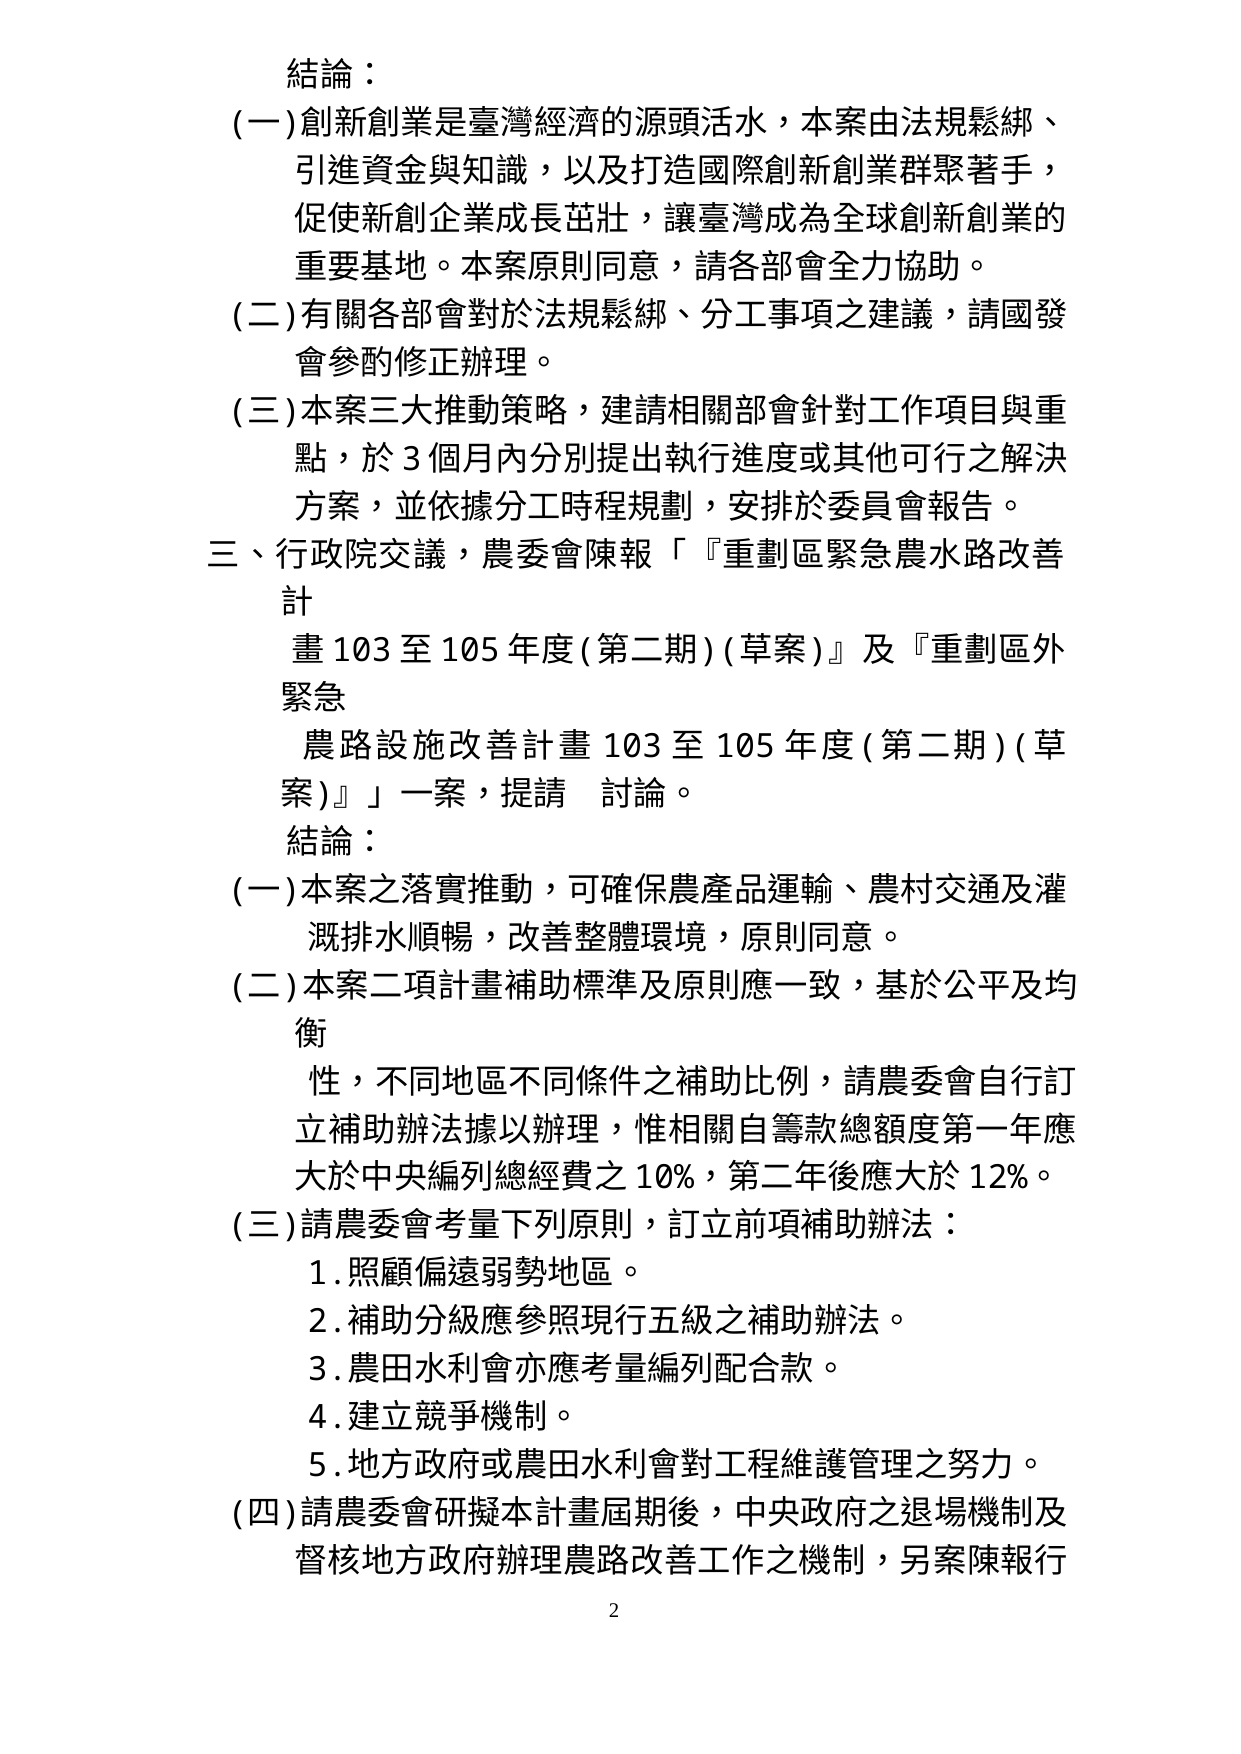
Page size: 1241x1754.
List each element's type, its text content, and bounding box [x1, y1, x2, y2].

text 4.建立競爭機制。 [227, 1390, 1067, 1438]
text (三)本案三大推動策略，建請相關部會針對工作項目與重點，於3個月內分別提出執行進度或其他可行之解決方案，並依據分工時程規劃，安排於委員會報告。 [227, 384, 1067, 528]
text 溉排水順暢，改善整體環境，原則同意。 [227, 911, 1067, 959]
text (四)請農委會研擬本計畫屆期後，中央政府之退場機制及督核地方政府辦理農路改善工作之機制，另案陳報行 [227, 1486, 1067, 1582]
text (二)有關各部會對於法規鬆綁、分工事項之建議，請國發會參酌修正辦理。 [227, 288, 1067, 384]
text 2.補助分級應參照現行五級之補助辦法。 [227, 1294, 1067, 1342]
text 性，不同地區不同條件之補助比例，請農委會自行訂立補助辦法據以辦理，惟相關自籌款總額度第一年應大於中央編列總經費之10%，第二年後應大於12%。 [227, 1055, 1078, 1198]
text 3.農田水利會亦應考量編列配合款。 [227, 1342, 1067, 1390]
text 農路設施改善計畫103至105年度(第二期)(草案)』」一案，提請 討論。 [207, 719, 1067, 815]
text (一)本案之落實推動，可確保農產品運輸、農村交通及灌 [227, 863, 1067, 911]
text (二)本案二項計畫補助標準及原則應一致，基於公平及均衡 [227, 959, 1078, 1055]
text 三、行政院交議，農委會陳報「『重劃區緊急農水路改善計 [207, 528, 1067, 623]
text 5.地方政府或農田水利會對工程維護管理之努力。 [227, 1438, 1067, 1486]
text 結論： [207, 48, 1067, 96]
text (一)創新創業是臺灣經濟的源頭活水，本案由法規鬆綁、引進資金與知識，以及打造國際創新創業群聚著手，促使新創企業成長茁壯，讓臺灣成為全球創新創業的重要基地。本案原則同意，請各部會全力協助。 [227, 96, 1067, 288]
text 1.照顧偏遠弱勢地區。 [227, 1246, 1067, 1294]
text 畫103至105年度(第二期)(草案)』及『重劃區外緊急 [207, 623, 1067, 719]
text 結論： [207, 815, 1067, 863]
text (三)請農委會考量下列原則，訂立前項補助辦法： [227, 1198, 1067, 1246]
